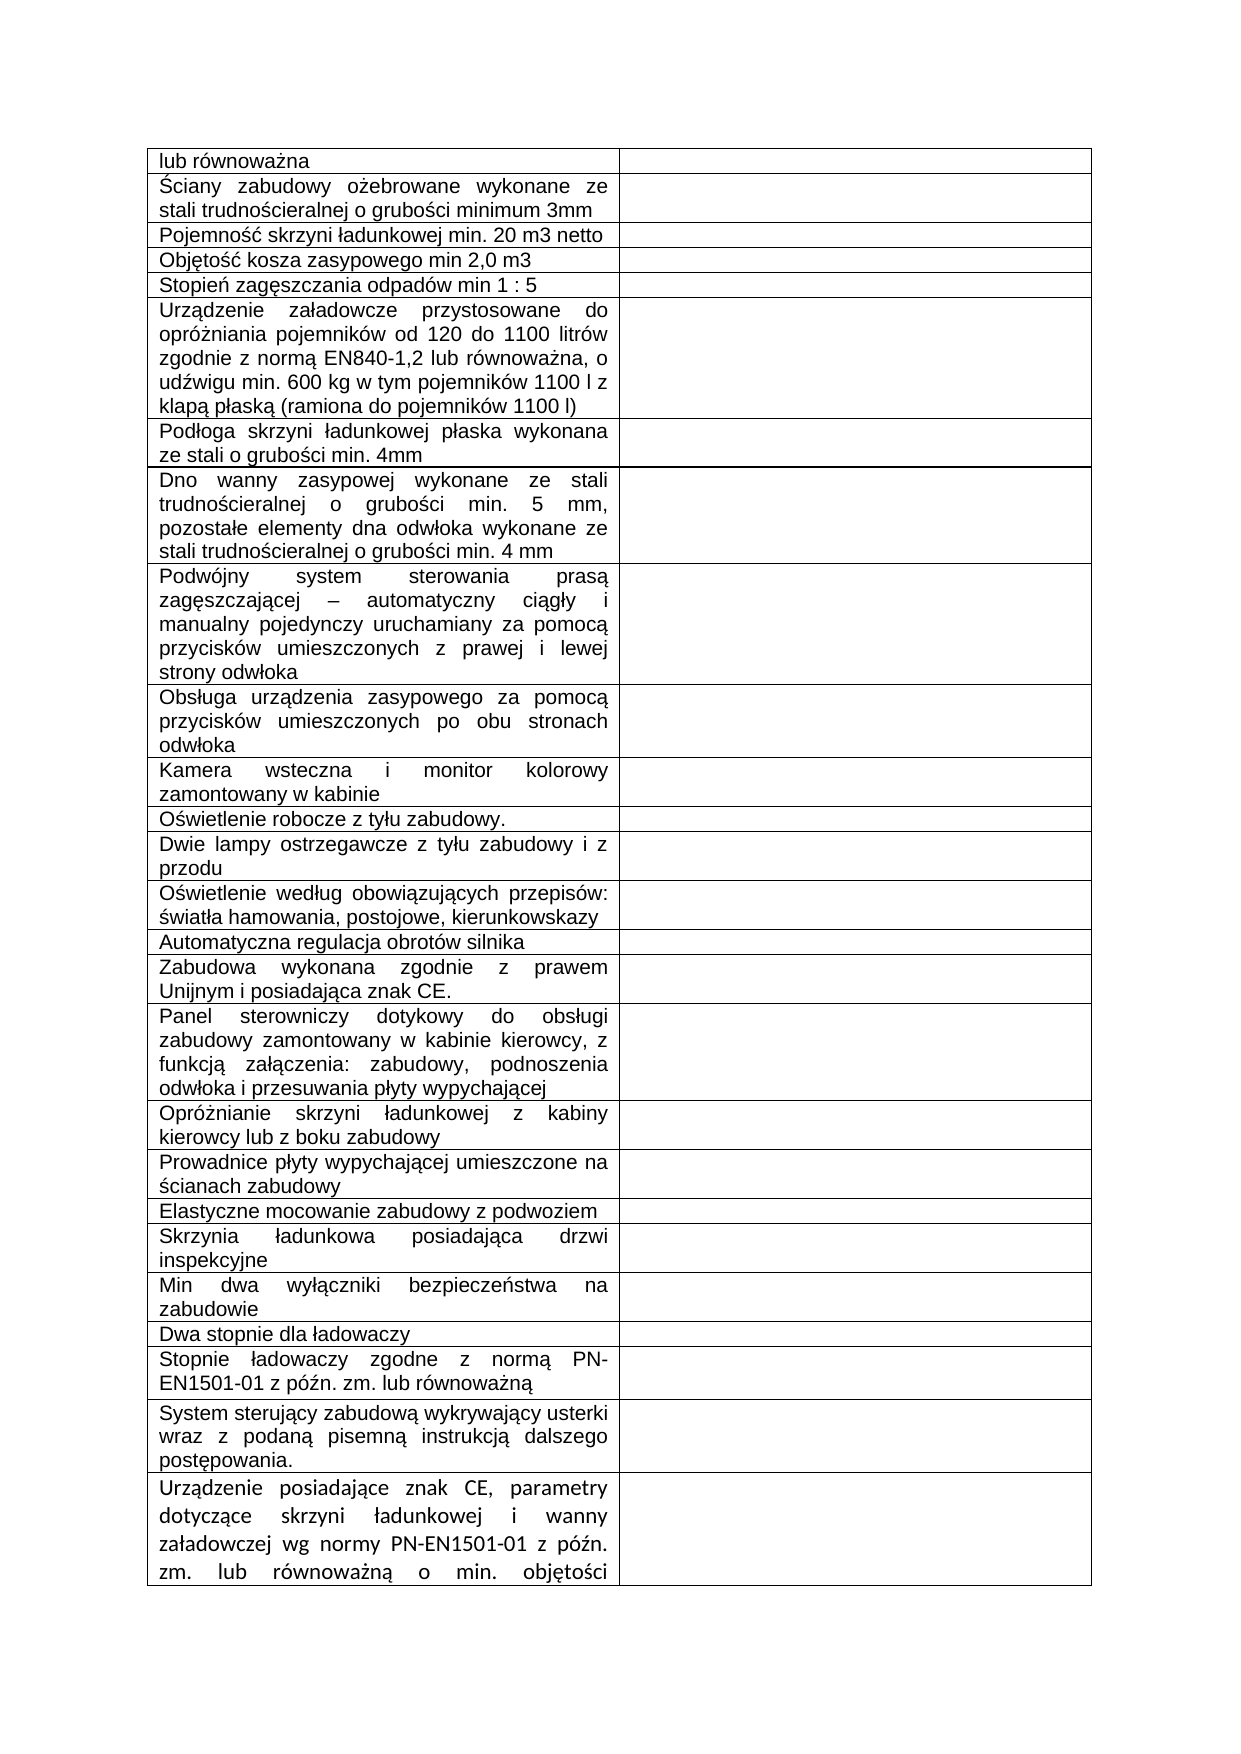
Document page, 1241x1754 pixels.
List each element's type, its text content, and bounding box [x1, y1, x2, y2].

table_cell Elastyczne mocowanie zabudowy z podwoziem [148, 1199, 619, 1223]
table_cell Min dwa wyłączniki bezpieczeństwa na zabudowie [148, 1273, 619, 1321]
table_cell [620, 1224, 1091, 1272]
table_cell Podwójny system sterowania prasą zagęszczającej – automatyczny ciągły i manualny pojedynczy uruchamiany za pomocą przycisków umieszczonych z prawej i lewej strony odwłoka [148, 564, 619, 684]
table_cell Stopień zagęszczania odpadów min 1 : 5 [148, 273, 619, 297]
table_cell Prowadnice płyty wypychającej umieszczone na ścianach zabudowy [148, 1150, 619, 1198]
table_cell Dwa stopnie dla ładowaczy [148, 1322, 619, 1346]
table_cell Dwie lampy ostrzegawcze z tyłu zabudowy i z przodu [148, 832, 619, 880]
table_cell [620, 685, 1091, 757]
table_cell Obsługa urządzenia zasypowego za pomocą przycisków umieszczonych po obu stronach odwłoka [148, 685, 619, 757]
table_cell Panel sterowniczy dotykowy do obsługi zabudowy zamontowany w kabinie kierowcy, z funkcją załączenia: zabudowy, podnoszenia odwłoka i przesuwania płyty wypychającej [148, 1004, 619, 1100]
table_cell [620, 1273, 1091, 1321]
table_cell [620, 930, 1091, 954]
table_cell [620, 832, 1091, 880]
table_cell [620, 564, 1091, 684]
table_cell [620, 1347, 1091, 1399]
table_cell Oświetlenie według obowiązujących przepisów: światła hamowania, postojowe, kierunkowskazy [148, 881, 619, 929]
table_cell [620, 248, 1091, 272]
table_cell [620, 468, 1091, 563]
table_cell [620, 1101, 1091, 1149]
table_cell Pojemność skrzyni ładunkowej min. 20 m3 netto [148, 223, 619, 247]
table_cell [620, 1199, 1091, 1223]
table_cell [620, 881, 1091, 929]
table_cell [620, 758, 1091, 806]
table_cell [620, 1322, 1091, 1346]
table_cell [620, 807, 1091, 831]
table_cell Automatyczna regulacja obrotów silnika [148, 930, 619, 954]
table_cell Zabudowa wykonana zgodnie z prawem Unijnym i posiadająca znak CE. [148, 955, 619, 1003]
table_cell Dno wanny zasypowej wykonane ze stali trudnościeralnej o grubości min. 5 mm, pozostałe elementy dna odwłoka wykonane ze stali trudnościeralnej o grubości min. 4 mm [148, 468, 619, 563]
table_cell Oświetlenie robocze z tyłu zabudowy. [148, 807, 619, 831]
table_cell Objętość kosza zasypowego min 2,0 m3 [148, 248, 619, 272]
table_cell [620, 174, 1091, 222]
table_cell [620, 1473, 1091, 1585]
table_cell [620, 298, 1091, 417]
table_cell Kamera wsteczna i monitor kolorowy zamontowany w kabinie [148, 758, 619, 806]
table_cell [620, 223, 1091, 247]
table_cell Stopnie ładowaczy zgodne z normą PN-EN1501-01 z późn. zm. lub równoważną [148, 1347, 619, 1399]
table_cell [620, 1004, 1091, 1100]
table_cell [620, 1400, 1091, 1472]
table_cell [620, 1150, 1091, 1198]
table_cell Podłoga skrzyni ładunkowej płaska wykonana ze stali o grubości min. 4mm [148, 419, 619, 466]
table_cell Opróżnianie skrzyni ładunkowej z kabiny kierowcy lub z boku zabudowy [148, 1101, 619, 1149]
table_cell [620, 419, 1091, 466]
table_cell Urządzenie posiadające znak CE, parametry dotyczące skrzyni ładunkowej i wanny załadowczej wg normy PN-EN1501-01 z późn. zm. lub równoważną o min. objętości [148, 1473, 619, 1585]
table_cell [620, 955, 1091, 1003]
table_cell [620, 149, 1091, 173]
table_cell Skrzynia ładunkowa posiadająca drzwi inspekcyjne [148, 1224, 619, 1272]
table_cell Urządzenie załadowcze przystosowane do opróżniania pojemników od 120 do 1100 litrów zgodnie z normą EN840-1,2 lub równoważna, o udźwigu min. 600 kg w tym pojemników 1100 l z klapą płaską (ramiona do pojemników 1100 l) [148, 298, 619, 417]
table_cell lub równoważna [148, 149, 619, 173]
table_cell [620, 273, 1091, 297]
table_cell Ściany zabudowy ożebrowane wykonane ze stali trudnościeralnej o grubości minimum 3mm [148, 174, 619, 222]
table_cell System sterujący zabudową wykrywający usterki wraz z podaną pisemną instrukcją dalszego postępowania. [148, 1400, 619, 1472]
